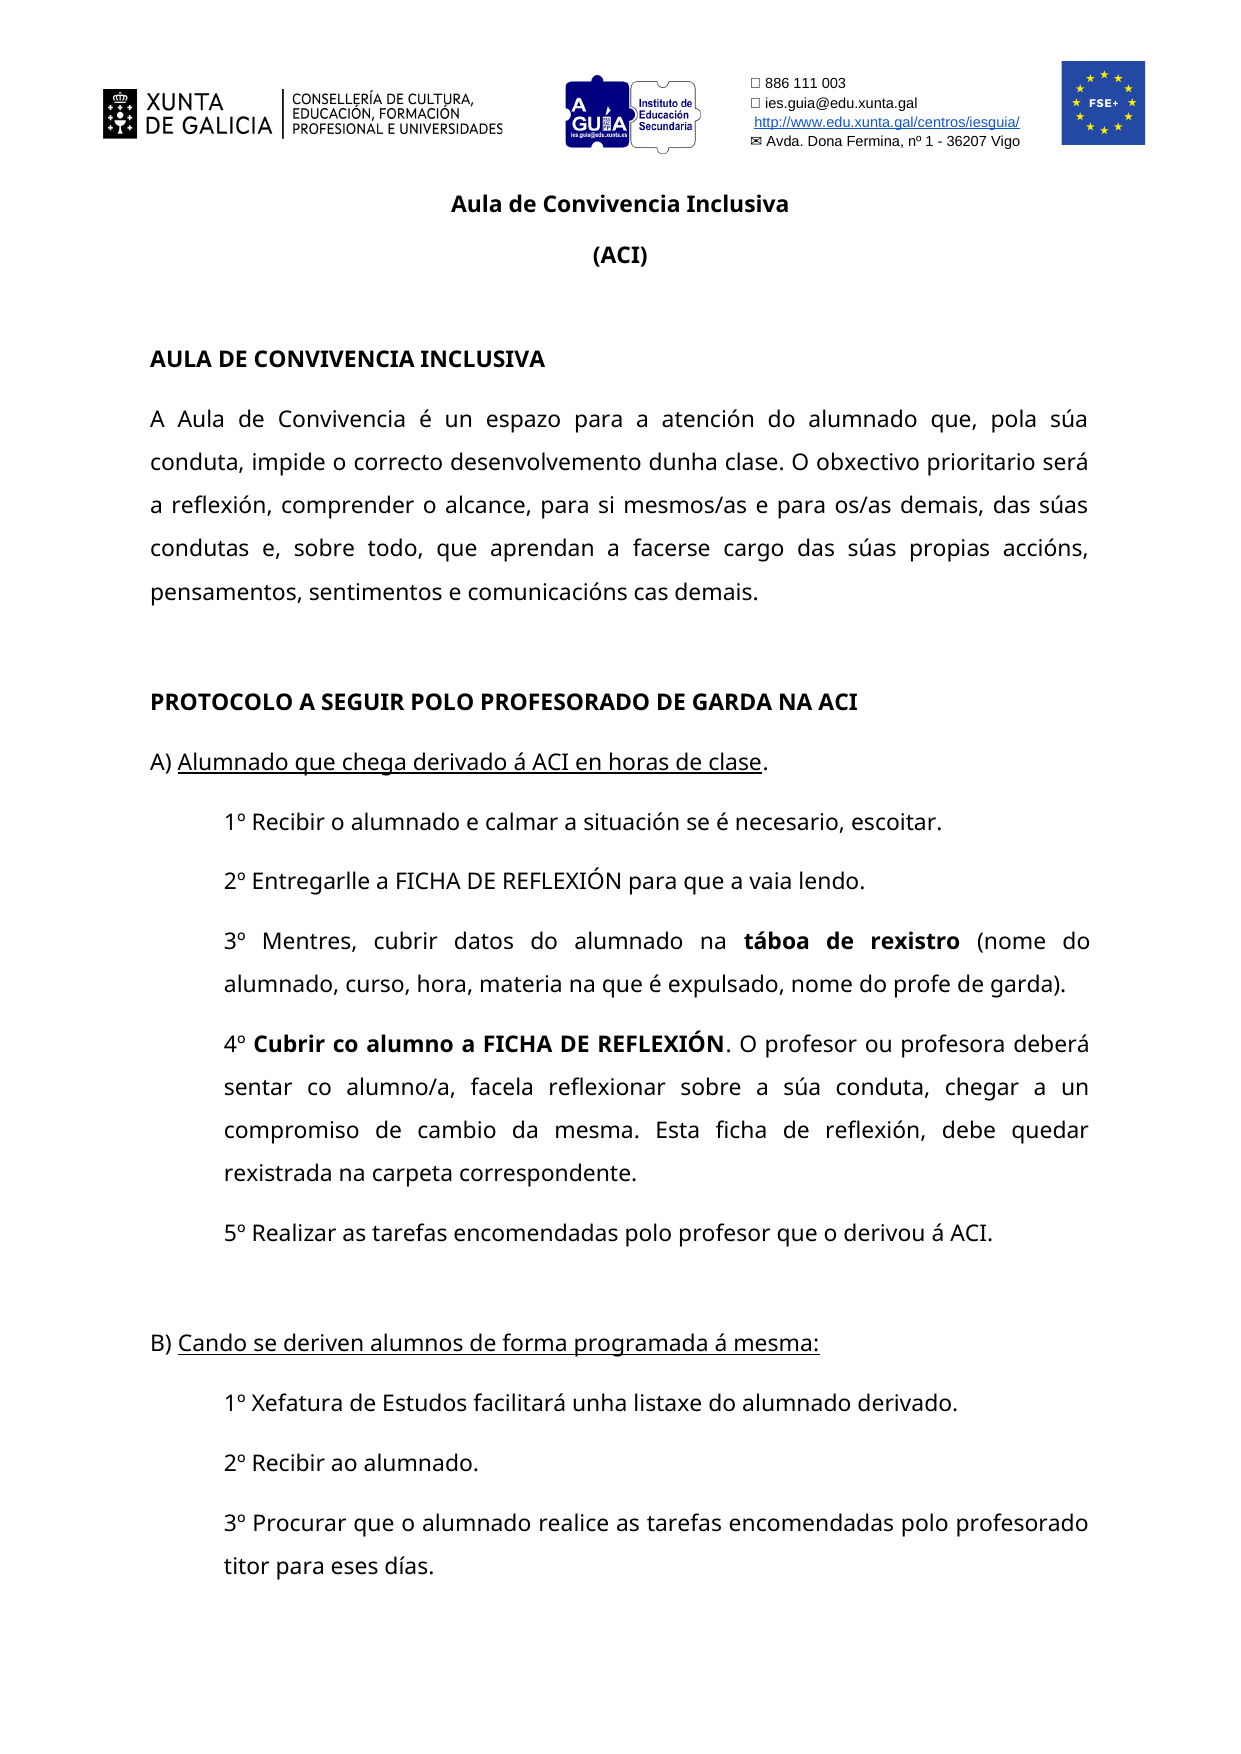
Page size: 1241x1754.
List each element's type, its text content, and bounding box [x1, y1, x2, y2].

picture [565, 75, 701, 154]
text B) Cando se deriven alumnos de forma programada á mesma: [150, 1327, 1090, 1359]
text 1º Xefatura de Estudos facilitará unha listaxe do alumnado derivado. [224, 1387, 1090, 1418]
text 3º Procurar que o alumnado realice as tarefas encomendadas polo profesorado titor para eses días. [224, 1507, 1090, 1581]
text AULA DE CONVIVENCIA INCLUSIVA [150, 343, 1090, 374]
text A Aula de Convivencia é un espazo para a atención do alumnado que, pola súa conduta, impide o correcto desenvolvemento dunha clase. O obxectivo prioritario será a reflexión, comprender o alcance, para si mesmos/as e para os/as demais, das súas condutas e, sobre todo, que aprendan a facerse cargo das súas propias accións, pensamentos, sentimentos e comunicacións cas demais. [150, 403, 1090, 607]
text A) Alumnado que chega derivado á ACI en horas de clase. [150, 746, 1090, 777]
text 3º Mentres, cubrir datos do alumnado na táboa de rexistro (nome do alumnado, curso, hora, materia na que é expulsado, nome do profe de garda). [224, 925, 1090, 999]
text (ACI) [150, 238, 1090, 270]
text 2º Recibir ao alumnado. [224, 1447, 1090, 1478]
picture [1061, 61, 1146, 145]
text PROTOCOLO A SEGUIR POLO PROFESORADO DE GARDA NA ACI [150, 686, 1090, 717]
text 4º Cubrir co alumno a FICHA DE REFLEXIÓN. O profesor ou profesora deberá sentar co alumno/a, facela reflexionar sobre a súa conduta, chegar a un compromiso de cambio da mesma. Esta ficha de reflexión, debe quedar rexistrada na carpeta correspondente. [224, 1028, 1090, 1188]
text Aula de Convivencia Inclusiva [150, 188, 1090, 219]
text 2º Entregarlle a FICHA DE REFLEXIÓN para que a vaia lendo. [224, 865, 1090, 896]
text 1º Recibir o alumnado e calmar a situación se é necesario, escoitar. [224, 805, 1090, 837]
text 5º Realizar as tarefas encomendadas polo profesor que o derivou á ACI. [224, 1217, 1090, 1248]
picture [103, 89, 503, 139]
